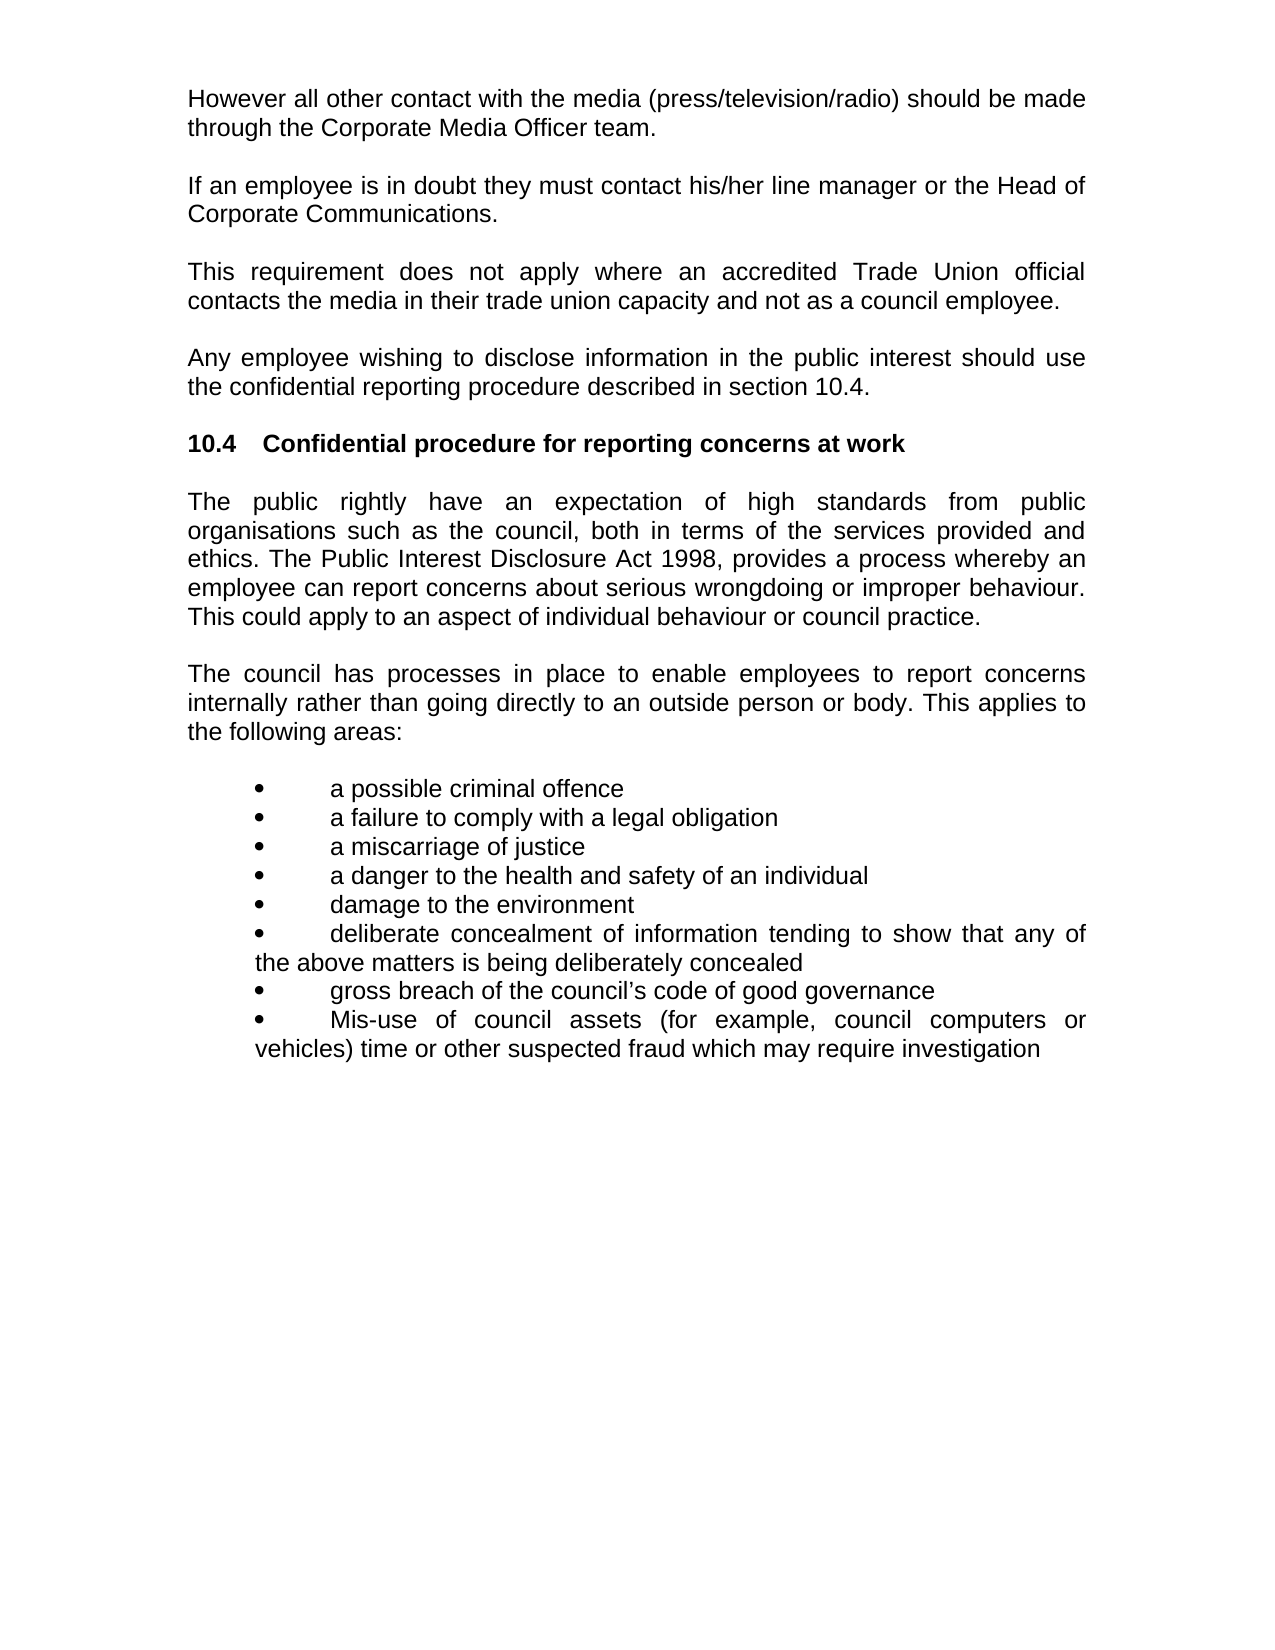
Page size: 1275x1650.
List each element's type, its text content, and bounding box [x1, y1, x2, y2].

list a possible criminal offence [255, 774, 1087, 803]
text The council has processes in place to enable employees to report concerns internally rather than going directly to an outside person or body. This applies to the following areas: [187, 659, 1087, 746]
list a danger to the health and safety of an individual [255, 861, 1087, 890]
text If an employee is in doubt they must contact his/her line manager or the Head of Corporate Communications. [187, 171, 1087, 228]
list deliberate concealment of information tending to show that any of the above matters is being deliberately concealed [255, 919, 1087, 976]
text Any employee wishing to disclose information in the public interest should use the confidential reporting procedure described in section 10.4. [187, 343, 1087, 401]
list gross breach of the council’s code of good governance [255, 976, 1087, 1005]
list Mis-use of council assets (for example, council computers or vehicles) time or other suspected fraud which may require investigation [255, 1005, 1087, 1063]
text This requirement does not apply where an accredited Trade Union official contacts the media in their trade union capacity and not as a council employee. [187, 257, 1087, 314]
text 10.4 Confidential procedure for reporting concerns at work [187, 429, 1087, 487]
text The public rightly have an expectation of high standards from public organisations such as the council, both in terms of the services provided and ethics. The Public Interest Disclosure Act 1998, provides a process whereby an employee can report concerns about serious wrongdoing or improper behaviour. This could apply to an aspect of individual behaviour or council practice. [187, 487, 1087, 631]
list a miscarriage of justice [255, 832, 1087, 861]
list a failure to comply with a legal obligation [255, 803, 1087, 832]
list damage to the environment [255, 890, 1087, 919]
text However all other contact with the media (press/television/radio) should be made through the Corporate Media Officer team. [187, 84, 1087, 142]
